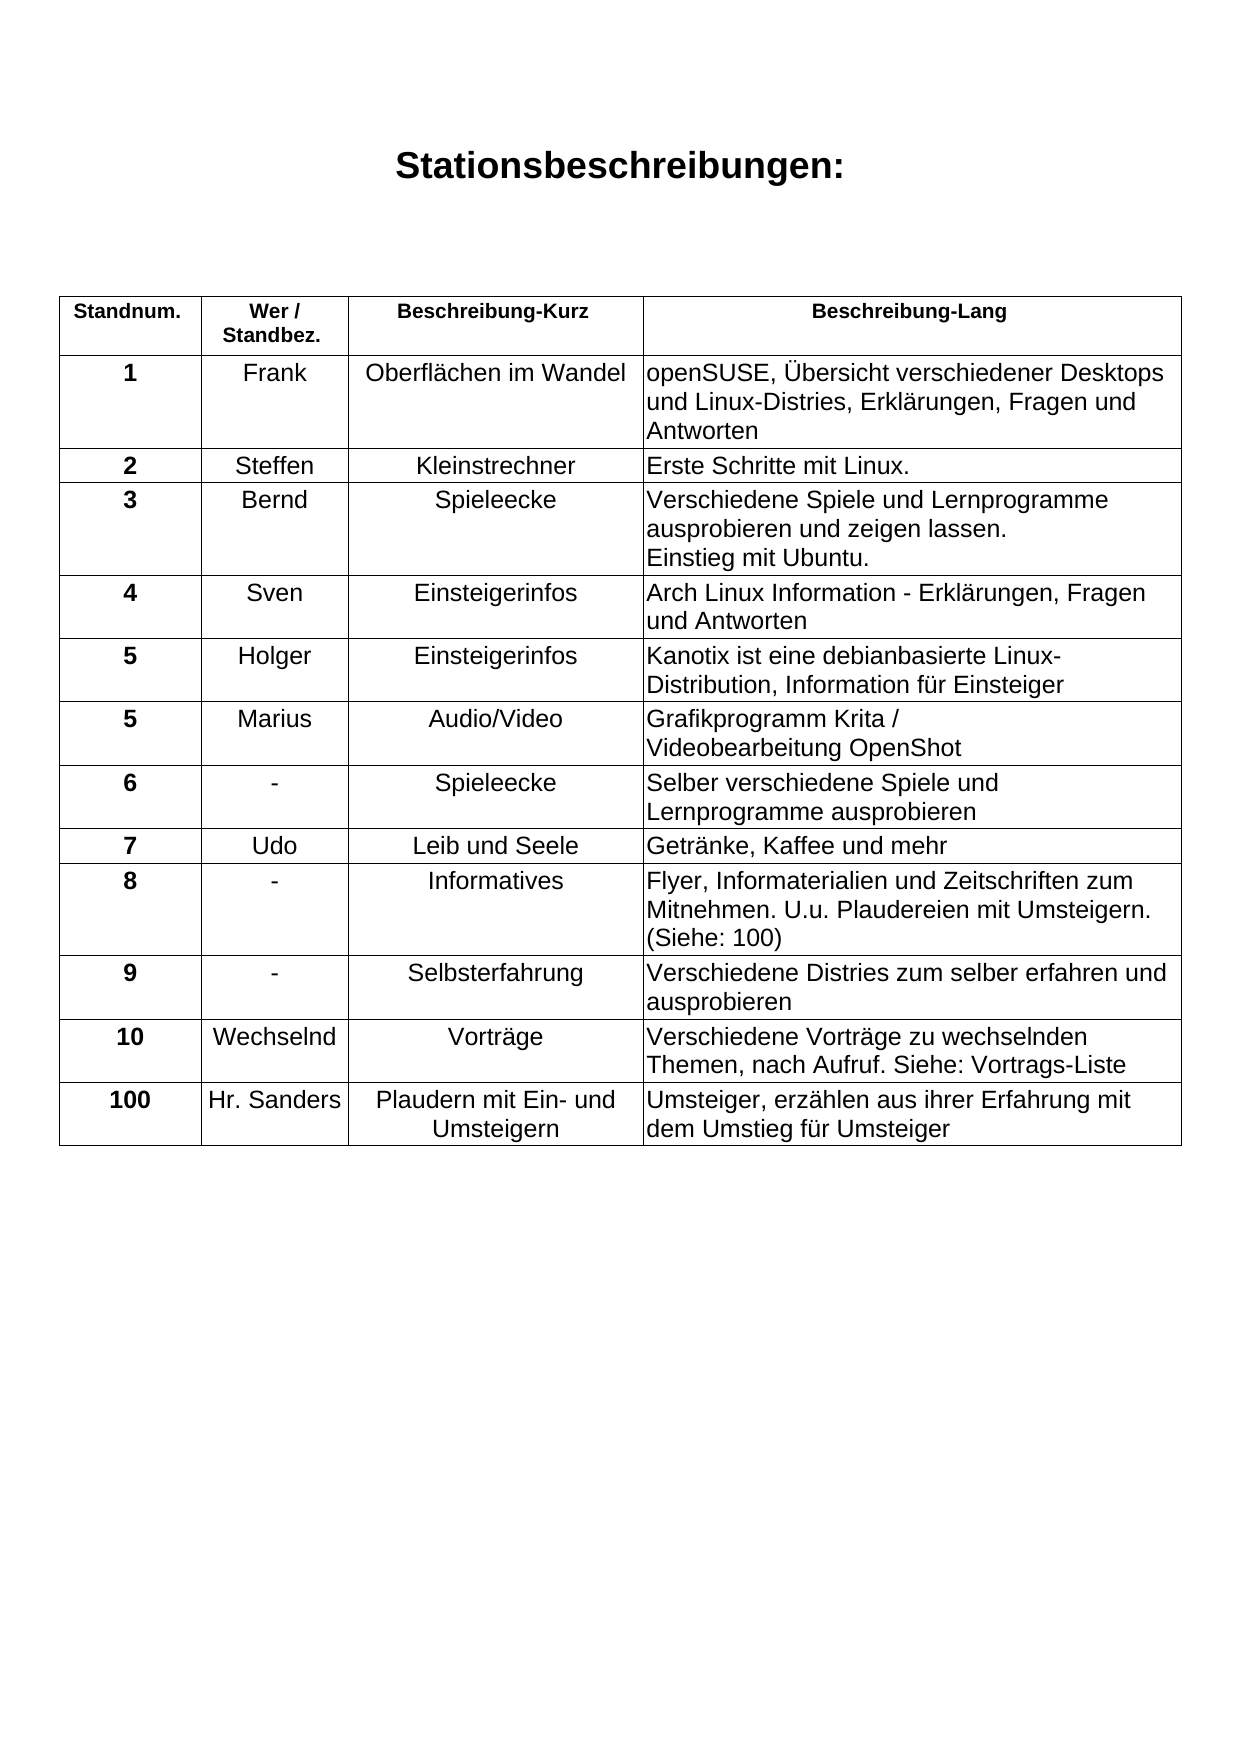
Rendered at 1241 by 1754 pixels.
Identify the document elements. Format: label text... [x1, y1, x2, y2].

table_cell Verschiedene Spiele und Lernprogramme ausprobieren und zeigen lassen. Einstieg mit Ubuntu. [644, 483, 1181, 574]
table_cell Oberflächen im Wandel [349, 356, 643, 448]
table_cell Marius [202, 702, 348, 765]
table_cell Flyer, Informaterialien und Zeitschriften zum Mitnehmen. U.u. Plaudereien mit Umsteigern. (Siehe: 100) [644, 864, 1181, 955]
table_cell 5 [60, 702, 201, 765]
table_cell Sven [202, 576, 348, 638]
table_cell Holger [202, 639, 348, 701]
table_cell Steffen [202, 449, 348, 482]
table_cell Erste Schritte mit Linux. [644, 449, 1181, 482]
table_cell Frank [202, 356, 348, 448]
table_cell Vorträge [349, 1020, 643, 1082]
table_header Beschreibung-Kurz [349, 297, 643, 355]
table_cell - [202, 956, 348, 1018]
table_cell Einsteigerinfos [349, 576, 643, 638]
table_cell Udo [202, 829, 348, 863]
table_cell - [202, 766, 348, 828]
table_cell 100 [60, 1083, 201, 1145]
table_cell Informatives [349, 864, 643, 955]
table_cell 10 [60, 1020, 201, 1082]
table_cell Bernd [202, 483, 348, 574]
table_cell 1 [60, 356, 201, 448]
table_cell Kleinstrechner [349, 449, 643, 482]
subtitle Stationsbeschreibungen: [59, 143, 1181, 186]
table_header Beschreibung-Lang [644, 297, 1181, 355]
table_header Standnum. [60, 297, 201, 355]
table_cell openSUSE, Übersicht verschiedener Desktops und Linux-Distries, Erklärungen, Fragen und Antworten [644, 356, 1181, 448]
table_cell Selber verschiedene Spiele und Lernprogramme ausprobieren [644, 766, 1181, 828]
table_cell Wechselnd [202, 1020, 348, 1082]
table_cell Verschiedene Vorträge zu wechselnden Themen, nach Aufruf. Siehe: Vortrags-Liste [644, 1020, 1181, 1082]
table_cell Spieleecke [349, 766, 643, 828]
table_cell Verschiedene Distries zum selber erfahren und ausprobieren [644, 956, 1181, 1018]
table_cell Leib und Seele [349, 829, 643, 863]
table_cell 9 [60, 956, 201, 1018]
table_cell 4 [60, 576, 201, 638]
table_cell Grafikprogramm Krita / Videobearbeitung OpenShot [644, 702, 1181, 765]
table_cell 2 [60, 449, 201, 482]
table_cell - [202, 864, 348, 955]
table_cell Umsteiger, erzählen aus ihrer Erfahrung mit dem Umstieg für Umsteiger [644, 1083, 1181, 1145]
table_cell Kanotix ist eine debianbasierte Linux-Distribution, Information für Einsteiger [644, 639, 1181, 701]
table_cell Spieleecke [349, 483, 643, 574]
table_cell 8 [60, 864, 201, 955]
table_cell 6 [60, 766, 201, 828]
table_cell Audio/Video [349, 702, 643, 765]
table_cell Einsteigerinfos [349, 639, 643, 701]
table_cell Plaudern mit Ein- und Umsteigern [349, 1083, 643, 1145]
table_cell 5 [60, 639, 201, 701]
table_cell Selbsterfahrung [349, 956, 643, 1018]
table_cell 3 [60, 483, 201, 574]
table_cell Hr. Sanders [202, 1083, 348, 1145]
table_cell Getränke, Kaffee und mehr [644, 829, 1181, 863]
table_header Wer / Standbez. [202, 297, 348, 355]
table_cell 7 [60, 829, 201, 863]
table_cell Arch Linux Information - Erklärungen, Fragen und Antworten [644, 576, 1181, 638]
